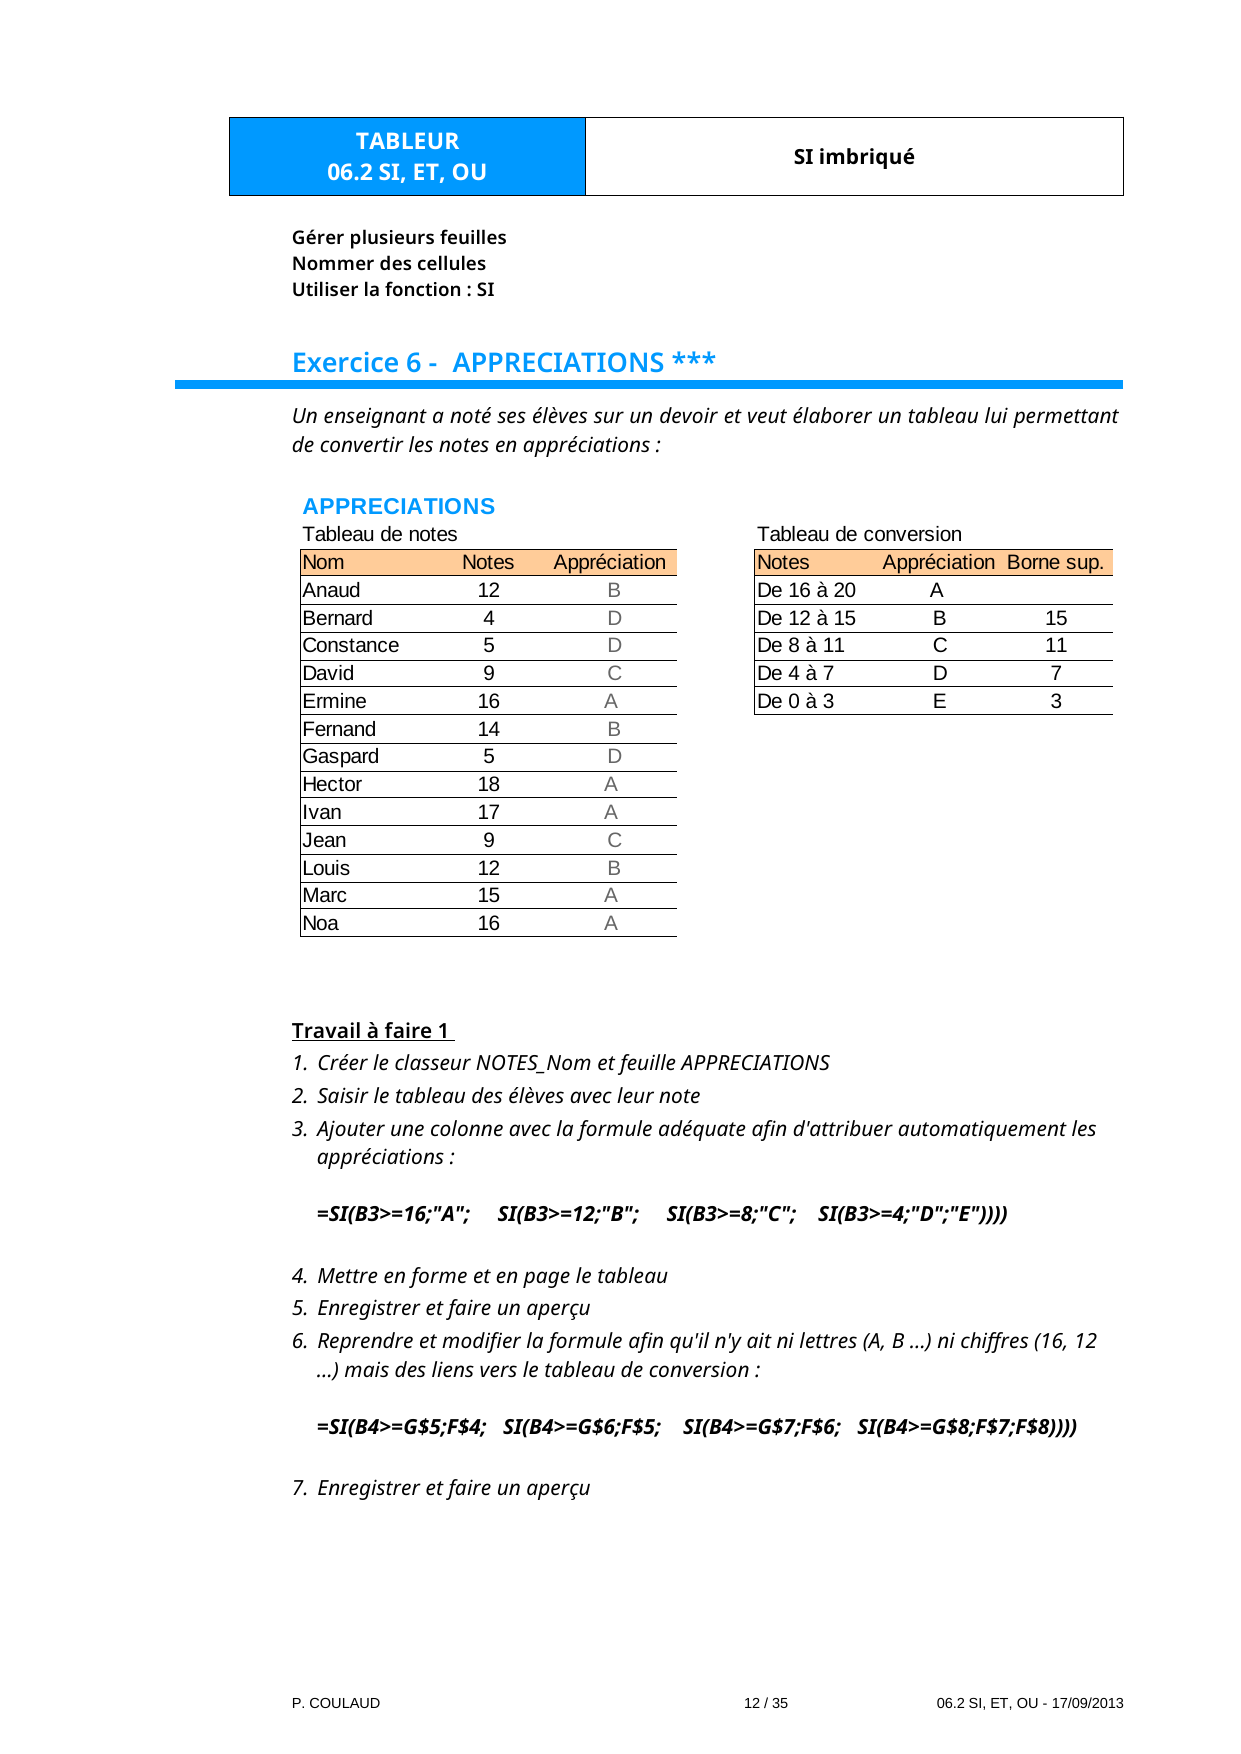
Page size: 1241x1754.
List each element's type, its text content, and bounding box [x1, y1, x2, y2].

list Enregistrer et faire un aperçu [292, 1473, 1123, 1501]
list Reprendre et modifier la formule afin qu'il n'y ait ni lettres (A, B …) ni chiffres (16, 12 …) mais des liens vers le tableau de conversion : =SI(B4>=G$5;F$4; SI(B4>=G$6;F$5; SI(B4>=G$7;F$6; SI(B4>=G$8;F$7;F$8)))) [292, 1326, 1123, 1469]
list Créer le classeur NOTES_Nom et feuille APPRECIATIONS [292, 1048, 1123, 1077]
subtitle Gérer plusieurs feuilles Nommer des cellules Utiliser la fonction : SI [292, 224, 1123, 302]
list Saisir le tableau des élèves avec leur note [292, 1081, 1123, 1109]
list Ajouter une colonne avec la formule adéquate afin d'attribuer automatiquement les appréciations : =SI(B3>=16;"A"; SI(B3>=12;"B"; SI(B3>=8;"C"; SI(B3>=4;"D";"E")))) [292, 1114, 1123, 1256]
subtitle APPRECIATIONS *** [175, 343, 1123, 380]
subtitle Travail à faire 1 [292, 1016, 1123, 1044]
text Un enseignant a noté ses élèves sur un devoir et veut élaborer un tableau lui permettant de convertir les notes en appréciations : [292, 401, 1123, 458]
list Mettre en forme et en page le tableau [292, 1261, 1123, 1289]
list Enregistrer et faire un aperçu [292, 1293, 1123, 1322]
table_header SI imbriqué [586, 118, 1123, 195]
